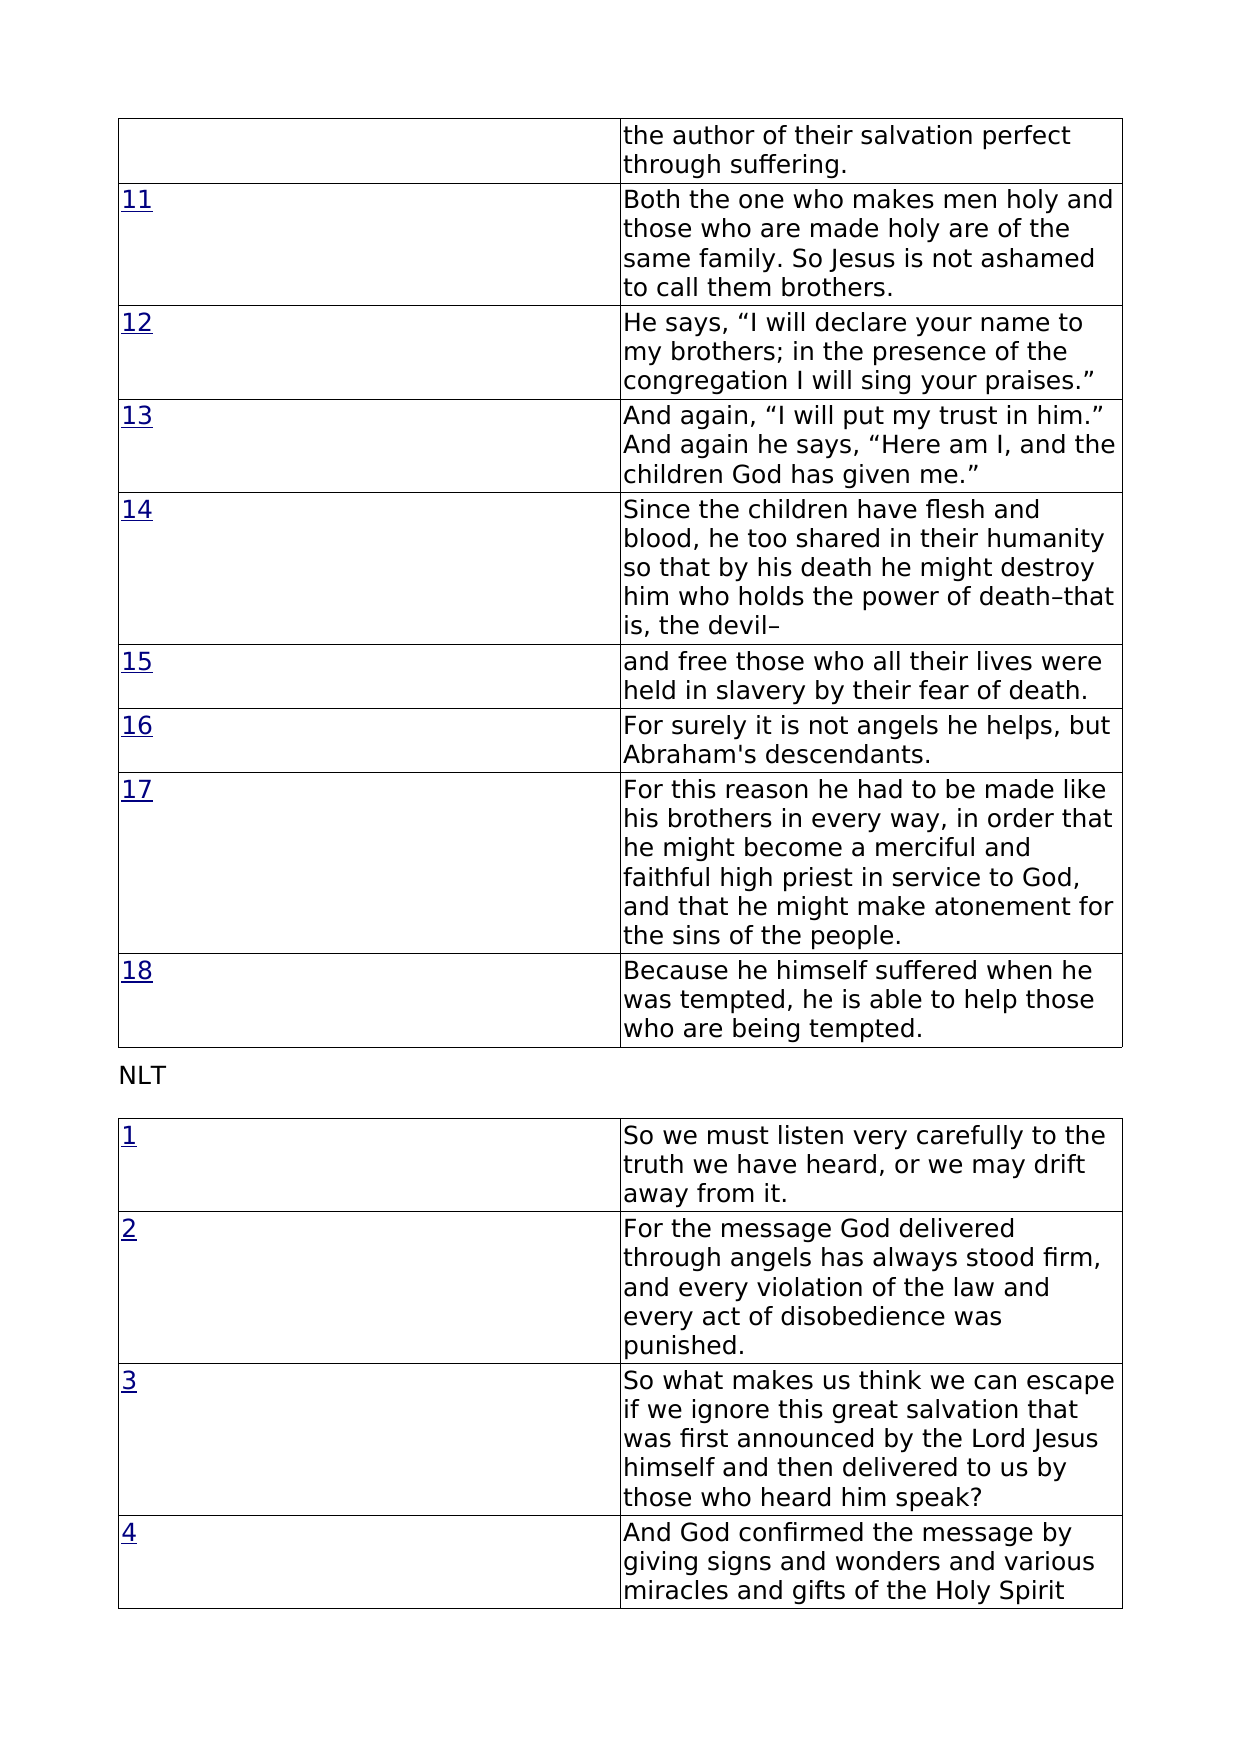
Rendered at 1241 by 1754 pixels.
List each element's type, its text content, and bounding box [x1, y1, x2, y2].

table_cell [119, 119, 620, 182]
table_cell 2 [119, 1212, 620, 1363]
table_cell 12 [119, 306, 620, 398]
table_cell 14 [119, 493, 620, 644]
table_cell Because he himself suffered when he was tempted, he is able to help those who are being tempted. [621, 954, 1122, 1047]
table_cell 13 [119, 400, 620, 492]
table_cell Since the children have flesh and blood, he too shared in their humanity so that by his death he might destroy him who holds the power of death–that is, the devil– [621, 493, 1122, 644]
table_cell 11 [119, 184, 620, 305]
table_cell For this reason he had to be made like his brothers in every way, in order that he might become a merciful and faithful high priest in service to God, and that he might make atonement for the sins of the people. [621, 773, 1122, 953]
table_cell 18 [119, 954, 620, 1047]
text NLT [118, 1061, 1122, 1091]
table_cell So what makes us think we can escape if we ignore this great salvation that was first announced by the Lord Jesus himself and then delivered to us by those who heard him speak? [621, 1364, 1122, 1515]
table_cell He says, “I will declare your name to my brothers; in the presence of the congregation I will sing your praises.” [621, 306, 1122, 398]
table_cell 15 [119, 645, 620, 708]
table_cell For surely it is not angels he helps, but Abraham's descendants. [621, 709, 1122, 772]
table_cell And again, “I will put my trust in him.” And again he says, “Here am I, and the children God has given me.” [621, 400, 1122, 492]
table_header 1 [119, 1119, 620, 1211]
table_cell and free those who all their lives were held in slavery by their fear of death. [621, 645, 1122, 708]
table_cell For the message God delivered through angels has always stood firm, and every violation of the law and every act of disobedience was punished. [621, 1212, 1122, 1363]
table_cell Both the one who makes men holy and those who are made holy are of the same family. So Jesus is not ashamed to call them brothers. [621, 184, 1122, 305]
table_cell And God confirmed the message by giving signs and wonders and various miracles and gifts of the Holy Spirit [621, 1516, 1122, 1608]
table_cell 4 [119, 1516, 620, 1608]
table_cell the author of their salvation perfect through suffering. [621, 119, 1122, 182]
table_cell 3 [119, 1364, 620, 1515]
table_cell 17 [119, 773, 620, 953]
table_header So we must listen very carefully to the truth we have heard, or we may drift away from it. [621, 1119, 1122, 1211]
table_cell 16 [119, 709, 620, 772]
